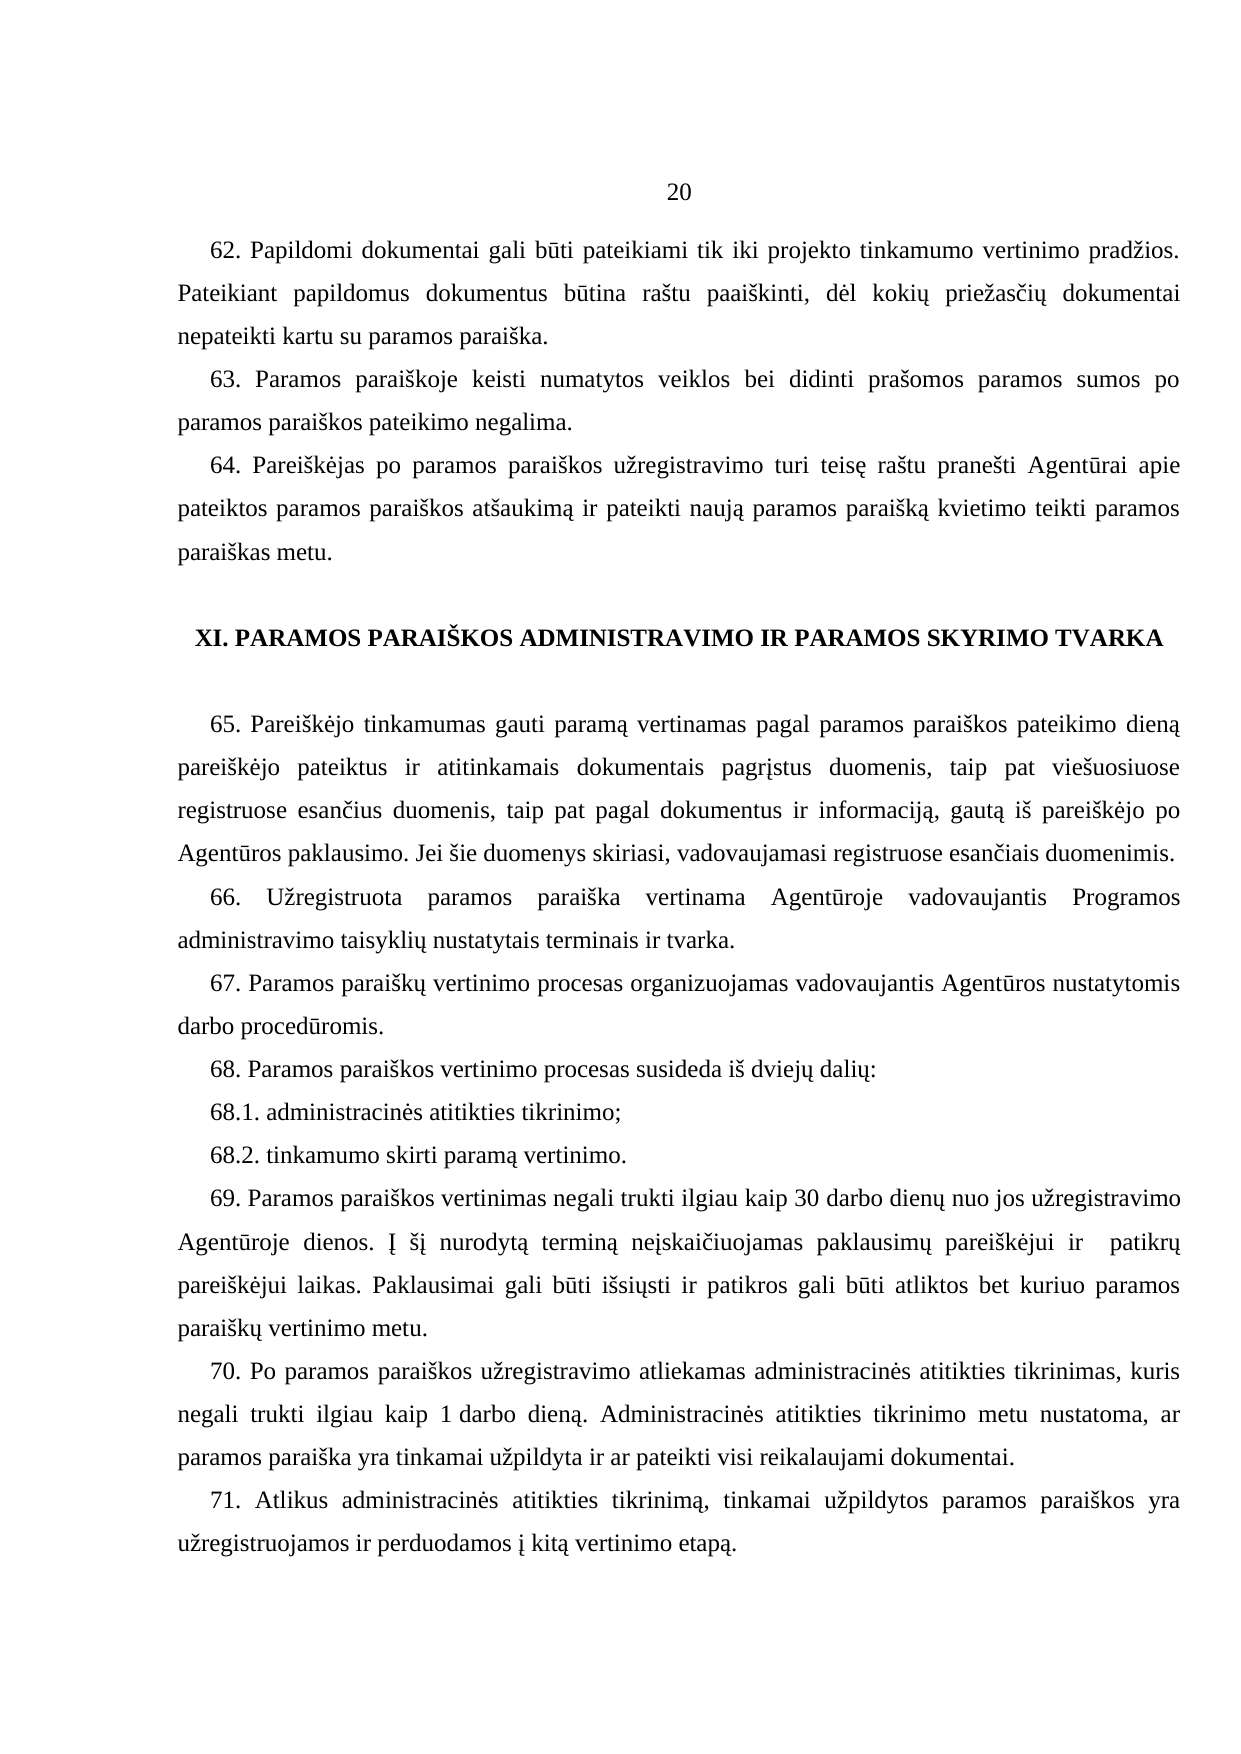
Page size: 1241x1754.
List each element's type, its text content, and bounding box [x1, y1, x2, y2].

text 66. Užregistruota paramos paraiška vertinama Agentūroje vadovaujantis Programos administravimo taisyklių nustatytais terminais ir tvarka. [177, 882, 1181, 953]
text 67. Paramos paraiškų vertinimo procesas organizuojamas vadovaujantis Agentūros nustatytomis darbo procedūromis. [177, 968, 1181, 1040]
text 71. Atlikus administracinės atitikties tikrinimą, tinkamai užpildytos paramos paraiškos yra užregistruojamos ir perduodamos į kitą vertinimo etapą. [177, 1485, 1181, 1557]
text 68.1. administracinės atitikties tikrinimo; [177, 1097, 1181, 1126]
text 70. Po paramos paraiškos užregistravimo atliekamas administracinės atitikties tikrinimas, kuris negali trukti ilgiau kaip 1 darbo dieną. Administracinės atitikties tikrinimo metu nustatoma, ar paramos paraiška yra tinkamai užpildyta ir ar pateikti visi reikalaujami dokumentai. [177, 1356, 1181, 1471]
text 64. Pareiškėjas po paramos paraiškos užregistravimo turi teisę raštu pranešti Agentūrai apie pateiktos paramos paraiškos atšaukimą ir pateikti naują paramos paraišką kvietimo teikti paramos paraiškas metu. [177, 450, 1181, 565]
text 68.2. tinkamumo skirti paramą vertinimo. [177, 1140, 1181, 1169]
text 63. Paramos paraiškoje keisti numatytos veiklos bei didinti prašomos paramos sumos po paramos paraiškos pateikimo negalima. [177, 364, 1181, 436]
text 68. Paramos paraiškos vertinimo procesas susideda iš dviejų dalių: [177, 1054, 1181, 1083]
text 62. Papildomi dokumentai gali būti pateikiami tik iki projekto tinkamumo vertinimo pradžios. Pateikiant papildomus dokumentus būtina raštu paaiškinti, dėl kokių priežasčių dokumentai nepateikti kartu su paramos paraiška. [177, 235, 1181, 350]
text XI. PARAMOS PARAIŠKOS ADMINISTRAVIMO IR PARAMOS SKYRIMO TVARKA [177, 623, 1181, 652]
text 65. Pareiškėjo tinkamumas gauti paramą vertinamas pagal paramos paraiškos pateikimo dieną pareiškėjo pateiktus ir atitinkamais dokumentais pagrįstus duomenis, taip pat viešuosiuose registruose esančius duomenis, taip pat pagal dokumentus ir informaciją, gautą iš pareiškėjo po Agentūros paklausimo. Jei šie duomenys skiriasi, vadovaujamasi registruose esančiais duomenimis. [177, 709, 1181, 867]
text 69. Paramos paraiškos vertinimas negali trukti ilgiau kaip 30 darbo dienų nuo jos užregistravimo Agentūroje dienos. Į šį nurodytą terminą neįskaičiuojamas paklausimų pareiškėjui ir patikrų pareiškėjui laikas. Paklausimai gali būti išsiųsti ir patikros gali būti atliktos bet kuriuo paramos paraiškų vertinimo metu. [177, 1183, 1181, 1342]
